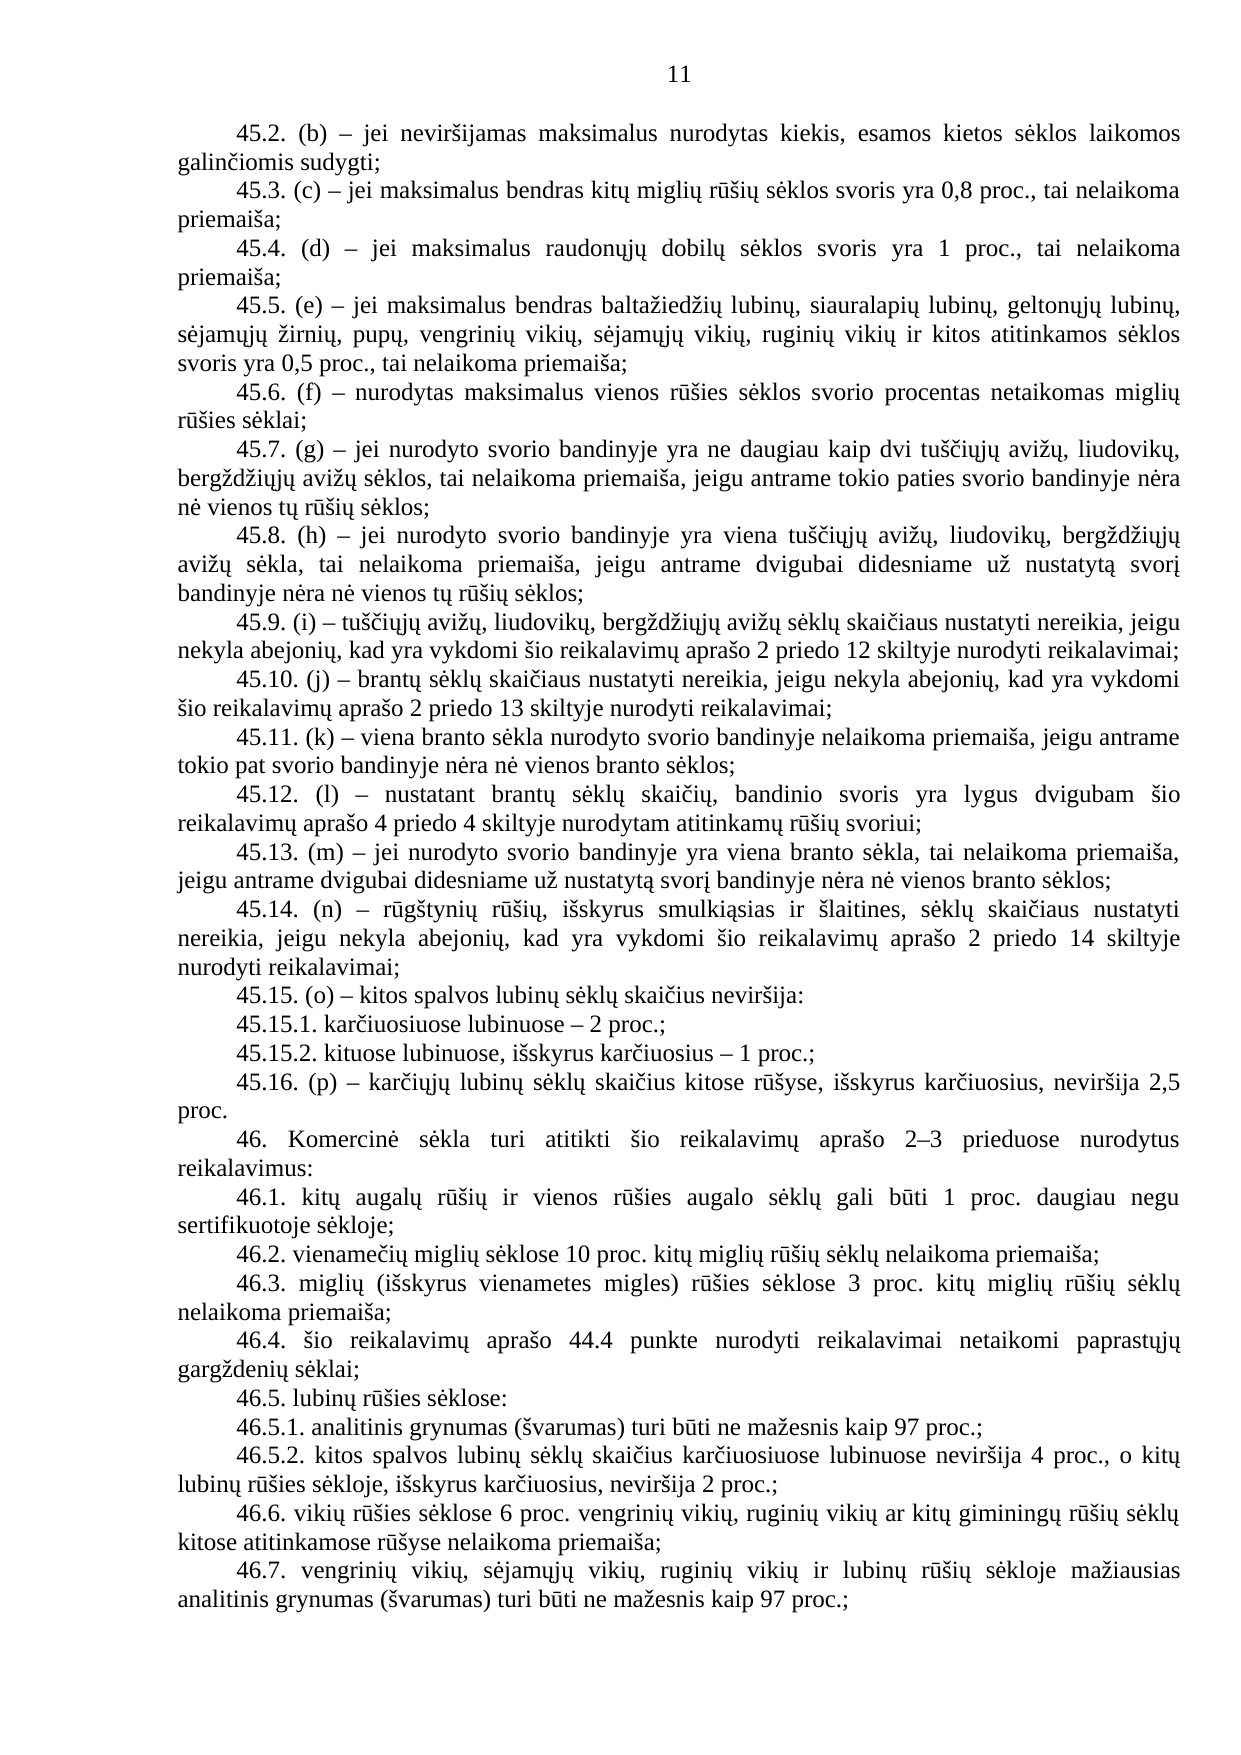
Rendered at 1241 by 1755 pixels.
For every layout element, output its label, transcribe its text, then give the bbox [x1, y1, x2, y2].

text 46.5.2. kitos spalvos lubinų sėklų skaičius karčiuosiuose lubinuose neviršija 4 proc., o kitų lubinų rūšies sėkloje, išskyrus karčiuosius, neviršija 2 proc.; [177, 1441, 1181, 1498]
text 45.7. (g) – jei nurodyto svorio bandinyje yra ne daugiau kaip dvi tuščiųjų avižų, liudovikų, bergždžiųjų avižų sėklos, tai nelaikoma priemaiša, jeigu antrame tokio paties svorio bandinyje nėra nė vienos tų rūšių sėklos; [177, 434, 1181, 521]
text 45.15.1. karčiuosiuose lubinuose – 2 proc.; [177, 1009, 1181, 1038]
text 45.16. (p) – karčiųjų lubinų sėklų skaičius kitose rūšyse, išskyrus karčiuosius, neviršija 2,5 proc. [177, 1067, 1181, 1124]
text 45.10. (j) – brantų sėklų skaičiaus nustatyti nereikia, jeigu nekyla abejonių, kad yra vykdomi šio reikalavimų aprašo 2 priedo 13 skiltyje nurodyti reikalavimai; [177, 664, 1181, 722]
text 46.3. miglių (išskyrus vienametes migles) rūšies sėklose 3 proc. kitų miglių rūšių sėklų nelaikoma priemaiša; [177, 1268, 1181, 1326]
text 46.5.1. analitinis grynumas (švarumas) turi būti ne mažesnis kaip 97 proc.; [177, 1412, 1181, 1441]
text 45.5. (e) – jei maksimalus bendras baltažiedžių lubinų, siauralapių lubinų, geltonųjų lubinų, sėjamųjų žirnių, pupų, vengrinių vikių, sėjamųjų vikių, ruginių vikių ir kitos atitinkamos sėklos svoris yra 0,5 proc., tai nelaikoma priemaiša; [177, 291, 1181, 377]
text 46.4. šio reikalavimų aprašo 44.4 punkte nurodyti reikalavimai netaikomi paprastųjų gargždenių sėklai; [177, 1326, 1181, 1383]
text 45.4. (d) – jei maksimalus raudonųjų dobilų sėklos svoris yra 1 proc., tai nelaikoma priemaiša; [177, 233, 1181, 291]
text 45.9. (i) – tuščiųjų avižų, liudovikų, bergždžiųjų avižų sėklų skaičiaus nustatyti nereikia, jeigu nekyla abejonių, kad yra vykdomi šio reikalavimų aprašo 2 priedo 12 skiltyje nurodyti reikalavimai; [177, 607, 1181, 664]
text 45.11. (k) – viena branto sėkla nurodyto svorio bandinyje nelaikoma priemaiša, jeigu antrame tokio pat svorio bandinyje nėra nė vienos branto sėklos; [177, 722, 1181, 779]
text 45.6. (f) – nurodytas maksimalus vienos rūšies sėklos svorio procentas netaikomas miglių rūšies sėklai; [177, 377, 1181, 434]
text 46.6. vikių rūšies sėklose 6 proc. vengrinių vikių, ruginių vikių ar kitų giminingų rūšių sėklų kitose atitinkamose rūšyse nelaikoma priemaiša; [177, 1498, 1181, 1556]
text 46.2. vienamečių miglių sėklose 10 proc. kitų miglių rūšių sėklų nelaikoma priemaiša; [177, 1239, 1181, 1268]
text 45.2. (b) – jei neviršijamas maksimalus nurodytas kiekis, esamos kietos sėklos laikomos galinčiomis sudygti; [177, 118, 1181, 176]
text 46. Komercinė sėkla turi atitikti šio reikalavimų aprašo 2–3 prieduose nurodytus reikalavimus: [177, 1124, 1181, 1182]
text 46.7. vengrinių vikių, sėjamųjų vikių, ruginių vikių ir lubinų rūšių sėkloje mažiausias analitinis grynumas (švarumas) turi būti ne mažesnis kaip 97 proc.; [177, 1556, 1181, 1613]
text 45.3. (c) – jei maksimalus bendras kitų miglių rūšių sėklos svoris yra 0,8 proc., tai nelaikoma priemaiša; [177, 176, 1181, 233]
text 45.12. (l) – nustatant brantų sėklų skaičių, bandinio svoris yra lygus dvigubam šio reikalavimų aprašo 4 priedo 4 skiltyje nurodytam atitinkamų rūšių svoriui; [177, 779, 1181, 837]
text 46.1. kitų augalų rūšių ir vienos rūšies augalo sėklų gali būti 1 proc. daugiau negu sertifikuotoje sėkloje; [177, 1182, 1181, 1239]
text 45.15.2. kituose lubinuose, išskyrus karčiuosius – 1 proc.; [177, 1038, 1181, 1067]
text 45.14. (n) – rūgštynių rūšių, išskyrus smulkiąsias ir šlaitines, sėklų skaičiaus nustatyti nereikia, jeigu nekyla abejonių, kad yra vykdomi šio reikalavimų aprašo 2 priedo 14 skiltyje nurodyti reikalavimai; [177, 894, 1181, 981]
text 45.8. (h) – jei nurodyto svorio bandinyje yra viena tuščiųjų avižų, liudovikų, bergždžiųjų avižų sėkla, tai nelaikoma priemaiša, jeigu antrame dvigubai didesniame už nustatytą svorį bandinyje nėra nė vienos tų rūšių sėklos; [177, 521, 1181, 607]
text 45.15. (o) – kitos spalvos lubinų sėklų skaičius neviršija: [177, 981, 1181, 1009]
text 46.5. lubinų rūšies sėklose: [177, 1383, 1181, 1412]
text 45.13. (m) – jei nurodyto svorio bandinyje yra viena branto sėkla, tai nelaikoma priemaiša, jeigu antrame dvigubai didesniame už nustatytą svorį bandinyje nėra nė vienos branto sėklos; [177, 837, 1181, 894]
